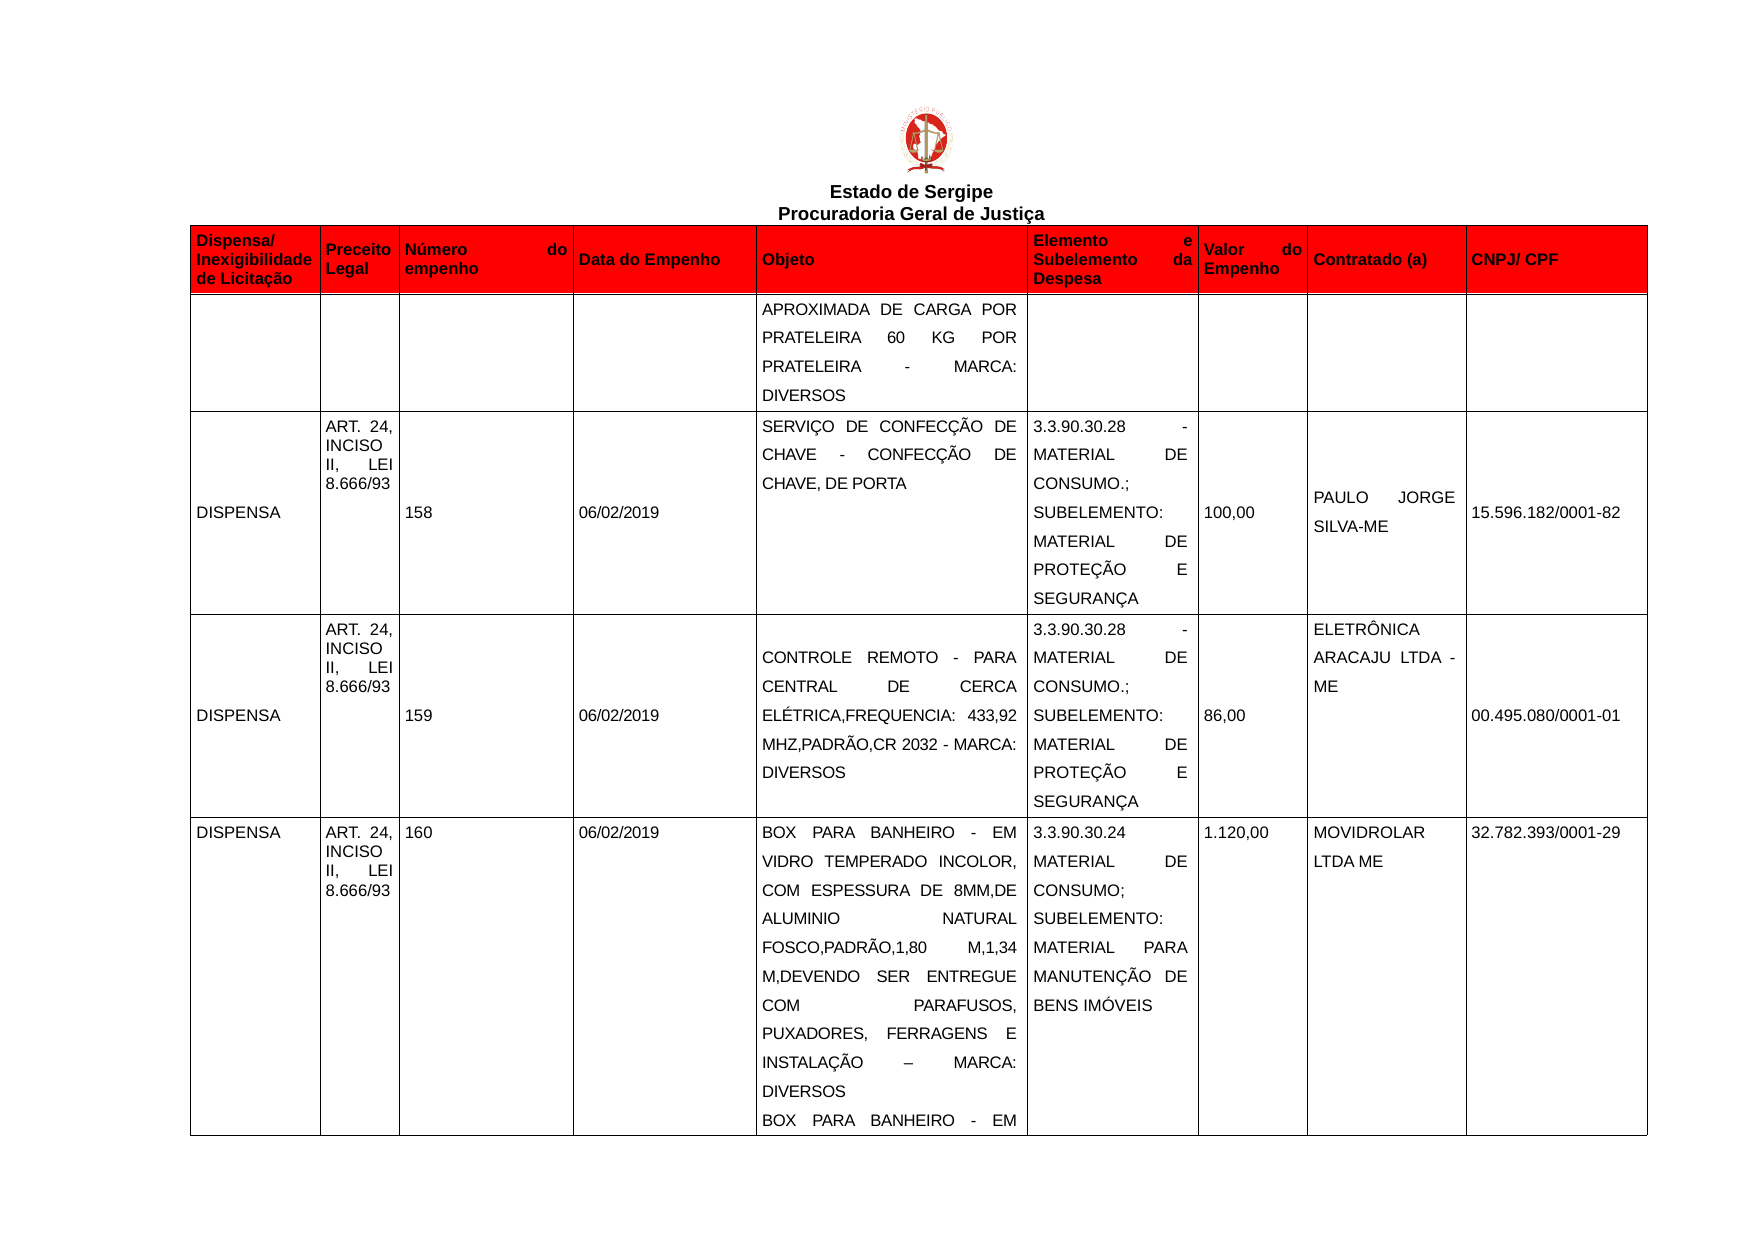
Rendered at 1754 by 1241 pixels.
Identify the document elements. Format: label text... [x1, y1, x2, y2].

table_cell DISPENSA [191, 615, 320, 817]
table_cell 00.495.080/0001-01 [1467, 615, 1647, 817]
table_cell ART. 24, INCISO II, LEI 8.666/93 [321, 412, 399, 614]
table_cell PAULO JORGE SILVA-ME [1308, 412, 1466, 614]
table_cell APROXIMADA DE CARGA POR PRATELEIRA 60 KG POR PRATELEIRA - MARCA: DIVERSOS [757, 295, 1027, 411]
table_cell ART. 24, INCISO II, LEI 8.666/93 [321, 615, 399, 817]
table_cell 158 [400, 412, 573, 614]
table_cell [574, 295, 756, 411]
table_cell MOVIDROLAR LTDA ME [1308, 818, 1466, 1135]
table_cell 3.3.90.30.28 -MATERIAL DE CONSUMO.; SUBELEMENTO: MATERIAL DE PROTEÇÃO E SEGURANÇA [1028, 412, 1198, 614]
table_header Data do Empenho [574, 226, 756, 293]
table_cell [191, 295, 320, 411]
table_cell [1199, 295, 1307, 411]
table_cell 15.596.182/0001-82 [1467, 412, 1647, 614]
table_cell 3.3.90.30.24 MATERIAL DE CONSUMO; SUBELEMENTO: MATERIAL PARA MANUTENÇÃO DE BENS IMÓVEIS [1028, 818, 1198, 1135]
table_cell CONTROLE REMOTO - PARA CENTRAL DE CERCA ELÉTRICA,FREQUENCIA: 433,92 MHZ,PADRÃO,CR 2032 - MARCA: DIVERSOS [757, 615, 1027, 817]
table_cell [1028, 295, 1198, 411]
table_header Valor do Empenho [1199, 226, 1307, 293]
table_cell [1467, 295, 1647, 411]
table_cell [321, 295, 399, 411]
table_header Contratado (a) [1308, 226, 1466, 293]
table_cell BOX PARA BANHEIRO - EM VIDRO TEMPERADO INCOLOR, COM ESPESSURA DE 8MM,DE ALUMINIO NATURAL FOSCO,PADRÃO,1,80 M,1,34 M,DEVENDO SER ENTREGUE COM PARAFUSOS, PUXADORES, FERRAGENS E INSTALAÇÃO – MARCA: DIVERSOS BOX PARA BANHEIRO - EM [757, 818, 1027, 1135]
table_cell 160 [400, 818, 573, 1135]
table_cell 86,00 [1199, 615, 1307, 817]
table_header Objeto [757, 226, 1027, 293]
table_cell 06/02/2019 [574, 615, 756, 817]
table_cell DISPENSA [191, 818, 320, 1135]
table_header Número do empenho [400, 226, 573, 293]
table_header Dispensa/Inexigibilidade de Licitação [191, 226, 320, 293]
table_cell SERVIÇO DE CONFECÇÃO DE CHAVE - CONFECÇÃO DE CHAVE, DE PORTA [757, 412, 1027, 614]
table_cell DISPENSA [191, 412, 320, 614]
table_cell 1.120,00 [1199, 818, 1307, 1135]
table_cell [400, 295, 573, 411]
table_cell 100,00 [1199, 412, 1307, 614]
table_cell ART. 24, INCISO II, LEI 8.666/93 [321, 818, 399, 1135]
table_cell [1308, 295, 1466, 411]
table_header Elemento e Subelemento da Despesa [1028, 226, 1198, 293]
table_cell 159 [400, 615, 573, 817]
table_header CNPJ/ CPF [1467, 226, 1647, 293]
table_cell 32.782.393/0001-29 [1467, 818, 1647, 1135]
table_cell 06/02/2019 [574, 818, 756, 1135]
table_cell ELETRÔNICA ARACAJU LTDA - ME [1308, 615, 1466, 817]
table_header Preceito Legal [321, 226, 399, 293]
table_cell 06/02/2019 [574, 412, 756, 614]
table_cell 3.3.90.30.28 -MATERIAL DE CONSUMO.; SUBELEMENTO: MATERIAL DE PROTEÇÃO E SEGURANÇA [1028, 615, 1198, 817]
